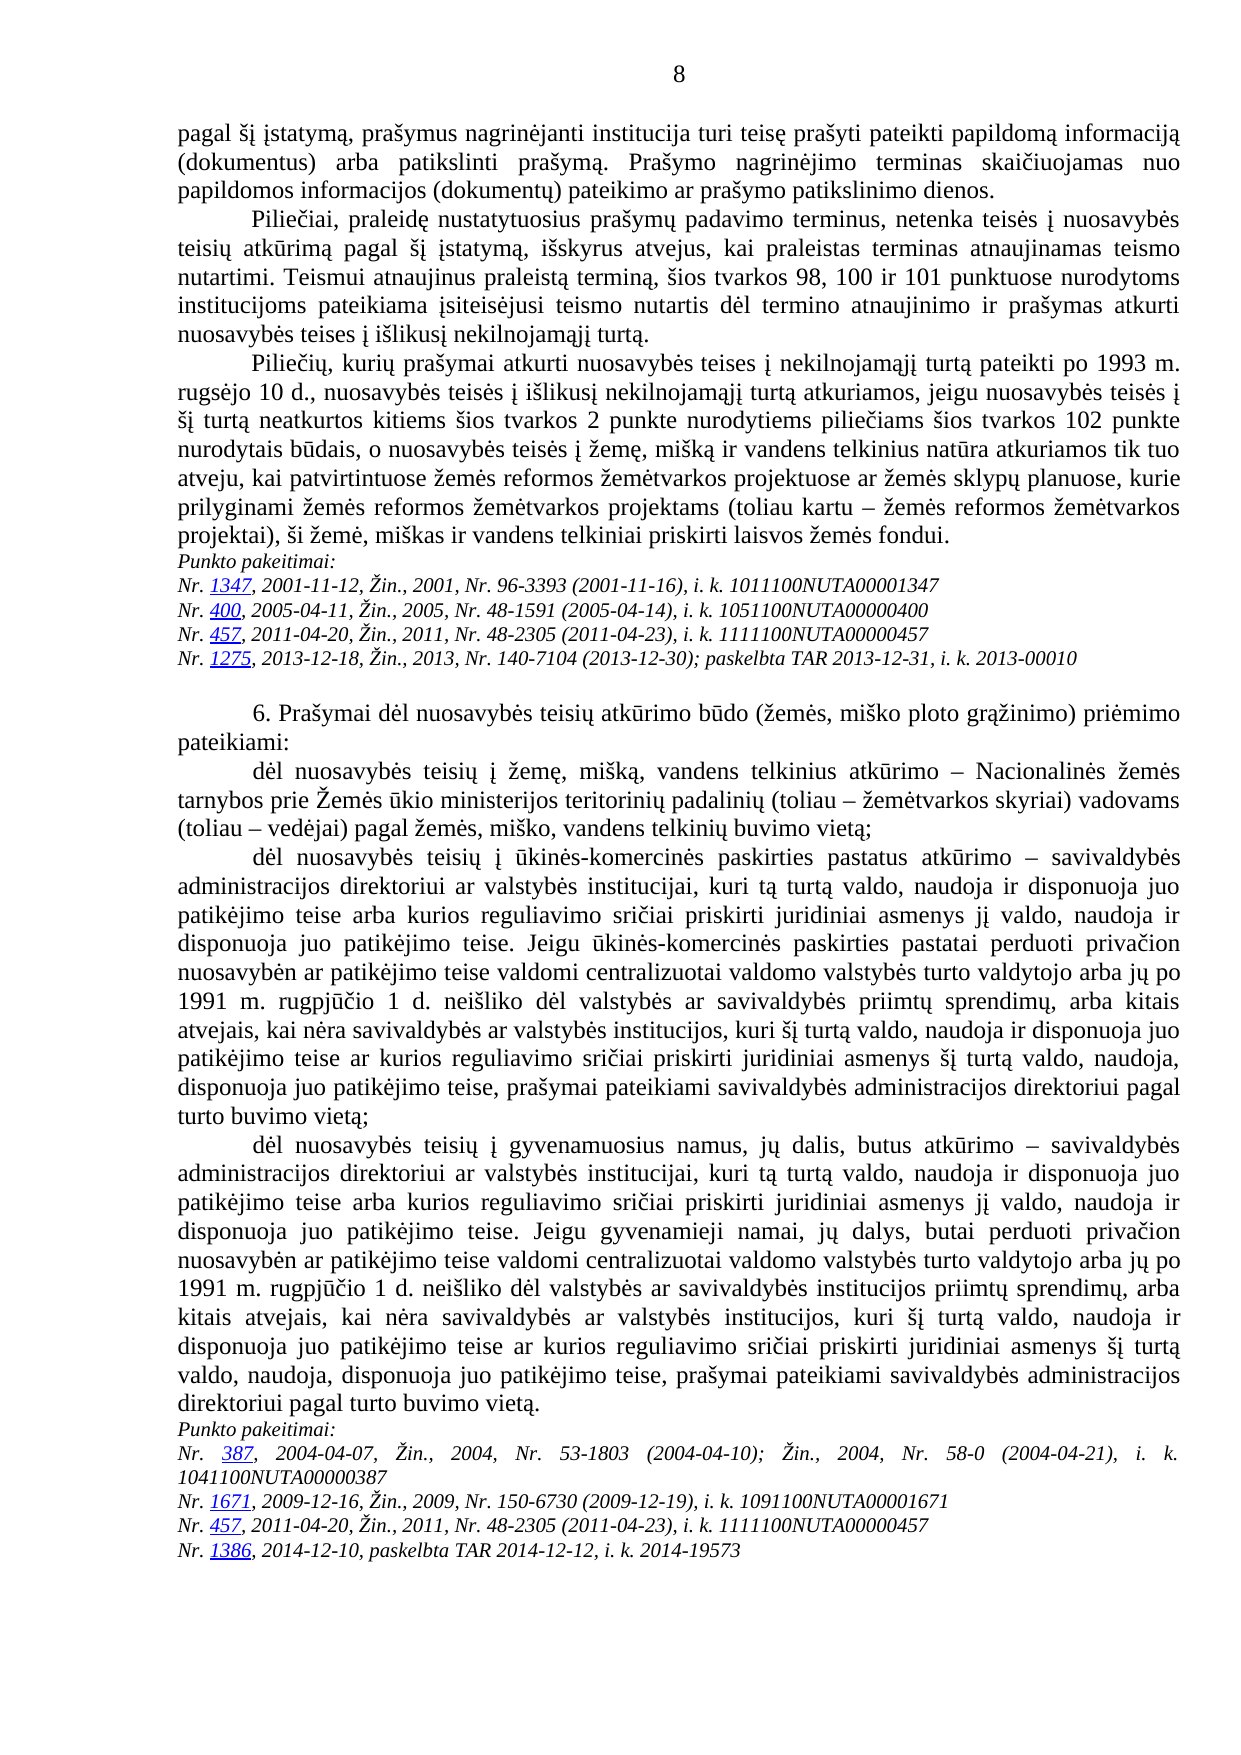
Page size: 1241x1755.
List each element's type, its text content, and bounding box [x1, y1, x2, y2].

text Punkto pakeitimai: [177, 549, 1181, 573]
text dėl nuosavybės teisių į žemę, mišką, vandens telkinius atkūrimo – Nacionalinės žemės tarnybos prie Žemės ūkio ministerijos teritorinių padalinių (toliau – žemėtvarkos skyriai) vadovams (toliau – vedėjai) pagal žemės, miško, vandens telkinių buvimo vietą; [177, 756, 1181, 842]
text Nr. 1671, 2009-12-16, Žin., 2009, Nr. 150-6730 (2009-12-19), i. k. 1091100NUTA00001671 [177, 1489, 1181, 1513]
text Punkto pakeitimai: [177, 1417, 1181, 1441]
text Nr. 1347, 2001-11-12, Žin., 2001, Nr. 96-3393 (2001-11-16), i. k. 1011100NUTA00001347 [177, 573, 1181, 597]
text Nr. 457, 2011-04-20, Žin., 2011, Nr. 48-2305 (2011-04-23), i. k. 1111100NUTA00000457 [177, 622, 1181, 646]
text dėl nuosavybės teisių į gyvenamuosius namus, jų dalis, butus atkūrimo – savivaldybės administracijos direktoriui ar valstybės institucijai, kuri tą turtą valdo, naudoja ir disponuoja juo patikėjimo teise arba kurios reguliavimo sričiai priskirti juridiniai asmenys jį valdo, naudoja ir disponuoja juo patikėjimo teise. Jeigu gyvenamieji namai, jų dalys, butai perduoti privačion nuosavybėn ar patikėjimo teise valdomi centralizuotai valdomo valstybės turto valdytojo arba jų po 1991 m. rugpjūčio 1 d. neišliko dėl valstybės ar savivaldybės institucijos priimtų sprendimų, arba kitais atvejais, kai nėra savivaldybės ar valstybės institucijos, kuri šį turtą valdo, naudoja ir disponuoja juo patikėjimo teise ar kurios reguliavimo sričiai priskirti juridiniai asmenys šį turtą valdo, naudoja, disponuoja juo patikėjimo teise, prašymai pateikiami savivaldybės administracijos direktoriui pagal turto buvimo vietą. [177, 1130, 1181, 1417]
text Nr. 457, 2011-04-20, Žin., 2011, Nr. 48-2305 (2011-04-23), i. k. 1111100NUTA00000457 [177, 1513, 1181, 1537]
text Nr. 1275, 2013-12-18, Žin., 2013, Nr. 140-7104 (2013-12-30); paskelbta TAR 2013-12-31, i. k. 2013-00010 [177, 646, 1181, 670]
text dėl nuosavybės teisių į ūkinės-komercinės paskirties pastatus atkūrimo – savivaldybės administracijos direktoriui ar valstybės institucijai, kuri tą turtą valdo, naudoja ir disponuoja juo patikėjimo teise arba kurios reguliavimo sričiai priskirti juridiniai asmenys jį valdo, naudoja ir disponuoja juo patikėjimo teise. Jeigu ūkinės-komercinės paskirties pastatai perduoti privačion nuosavybėn ar patikėjimo teise valdomi centralizuotai valdomo valstybės turto valdytojo arba jų po 1991 m. rugpjūčio 1 d. neišliko dėl valstybės ar savivaldybės priimtų sprendimų, arba kitais atvejais, kai nėra savivaldybės ar valstybės institucijos, kuri šį turtą valdo, naudoja ir disponuoja juo patikėjimo teise ar kurios reguliavimo sričiai priskirti juridiniai asmenys šį turtą valdo, naudoja, disponuoja juo patikėjimo teise, prašymai pateikiami savivaldybės administracijos direktoriui pagal turto buvimo vietą; [177, 842, 1181, 1130]
text Nr. 1386, 2014-12-10, paskelbta TAR 2014-12-12, i. k. 2014-19573 [177, 1537, 1181, 1562]
text Piliečiai, praleidę nustatytuosius prašymų padavimo terminus, netenka teisės į nuosavybės teisių atkūrimą pagal šį įstatymą, išskyrus atvejus, kai praleistas terminas atnaujinamas teismo nutartimi. Teismui atnaujinus praleistą terminą, šios tvarkos 98, 100 ir 101 punktuose nurodytoms institucijoms pateikiama įsiteisėjusi teismo nutartis dėl termino atnaujinimo ir prašymas atkurti nuosavybės teises į išlikusį nekilnojamąjį turtą. [177, 204, 1181, 348]
text pagal šį įstatymą, prašymus nagrinėjanti institucija turi teisę prašyti pateikti papildomą informaciją (dokumentus) arba patikslinti prašymą. Prašymo nagrinėjimo terminas skaičiuojamas nuo papildomos informacijos (dokumentų) pateikimo ar prašymo patikslinimo dienos. [177, 118, 1181, 204]
text Nr. 400, 2005-04-11, Žin., 2005, Nr. 48-1591 (2005-04-14), i. k. 1051100NUTA00000400 [177, 597, 1181, 622]
text 6. Prašymai dėl nuosavybės teisių atkūrimo būdo (žemės, miško ploto grąžinimo) priėmimo pateikiami: [177, 698, 1181, 756]
text Nr. 387, 2004-04-07, Žin., 2004, Nr. 53-1803 (2004-04-10); Žin., 2004, Nr. 58-0 (2004-04-21), i. k. 1041100NUTA00000387 [177, 1441, 1181, 1489]
text Piliečių, kurių prašymai atkurti nuosavybės teises į nekilnojamąjį turtą pateikti po 1993 m. rugsėjo 10 d., nuosavybės teisės į išlikusį nekilnojamąjį turtą atkuriamos, jeigu nuosavybės teisės į šį turtą neatkurtos kitiems šios tvarkos 2 punkte nurodytiems piliečiams šios tvarkos 102 punkte nurodytais būdais, o nuosavybės teisės į žemę, mišką ir vandens telkinius natūra atkuriamos tik tuo atveju, kai patvirtintuose žemės reformos žemėtvarkos projektuose ar žemės sklypų planuose, kurie prilyginami žemės reformos žemėtvarkos projektams (toliau kartu – žemės reformos žemėtvarkos projektai), ši žemė, miškas ir vandens telkiniai priskirti laisvos žemės fondui. [177, 348, 1181, 549]
